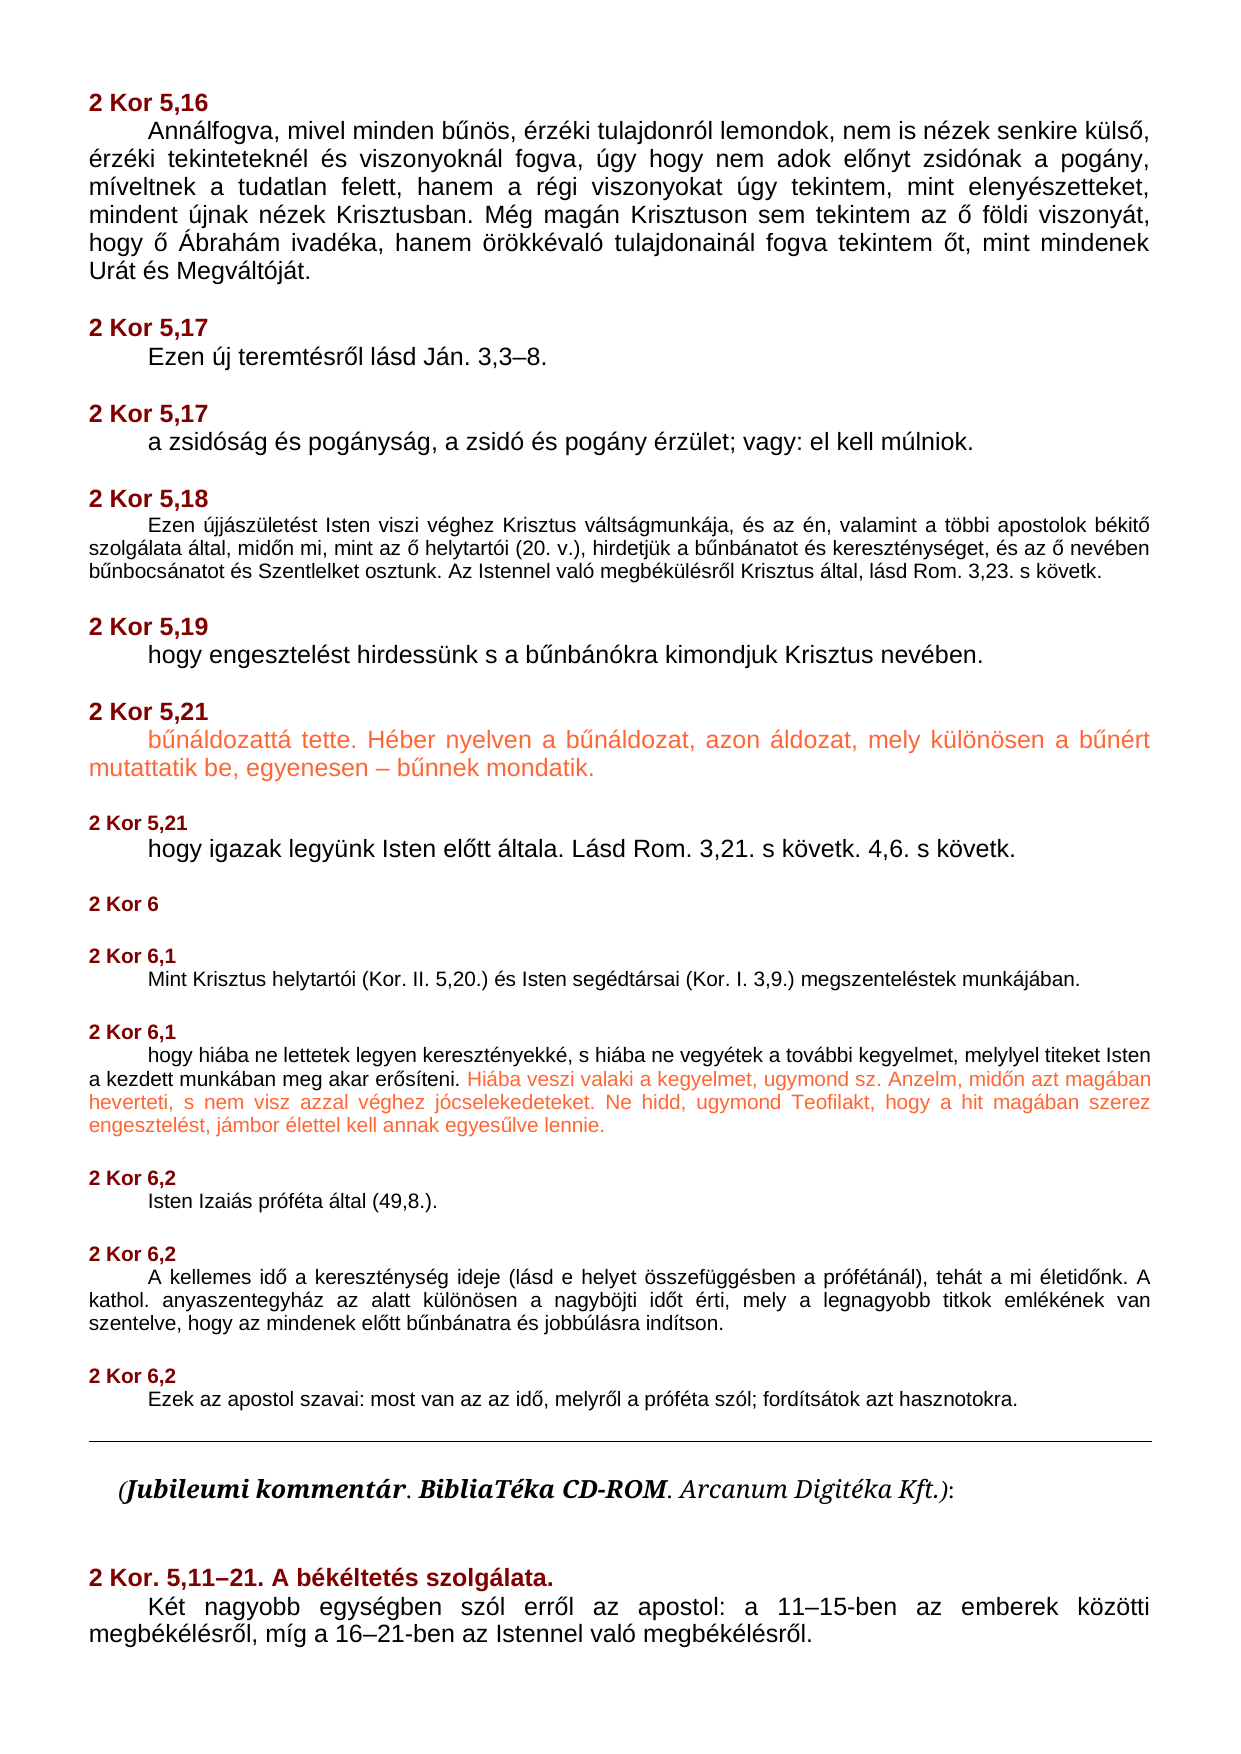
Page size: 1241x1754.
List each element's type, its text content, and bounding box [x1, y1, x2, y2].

text 2 Kor 6 [88, 892, 1152, 915]
text 2 Kor 5,17 [88, 314, 1152, 342]
text Két nagyobb egységben szól erről az apostol: a 11–15-ben az emberek közötti megbékélésről, míg a 16–21-ben az Istennel való megbékélésről. [88, 1592, 1152, 1648]
text A kellemes idő a kereszténység ideje (lásd e helyet összefüggésben a prófétánál), tehát a mi életidőnk. A kathol. anyaszentegyház az alatt különösen a nagyböjti időt érti, mely a legnagyobb titkok emlékének van szentelve, hogy az mindenek előtt bűnbánatra és jobbúlásra indítson. [88, 1266, 1152, 1335]
text Ezen újjászületést Isten viszi véghez Krisztus váltságmunkája, és az én, valamint a többi apostolok békitő szolgálata által, midőn mi, mint az ő helytartói (20. v.), hirdetjük a bűnbánatot és kereszténységet, és az ő nevében bűnbocsánatot és Szentlelket osztunk. Az Istennel való megbékülésről Krisztus által, lásd Rom. 3,23. s követk. [88, 513, 1152, 583]
text Ezen új teremtésről lásd Ján. 3,3–8. [88, 342, 1152, 370]
text hogy engesztelést hirdessünk s a bűnbánókra kimondjuk Krisztus nevében. [88, 640, 1152, 668]
text Annálfogva, mivel minden bűnös, érzéki tulajdonról lemondok, nem is nézek senkire külső, érzéki tekinteteknél és viszonyoknál fogva, úgy hogy nem adok előnyt zsidónak a pogány, míveltnek a tudatlan felett, hanem a régi viszonyokat úgy tekintem, mint elenyészetteket, mindent újnak nézek Krisztusban. Még magán Krisztuson sem tekintem az ő földi viszonyát, hogy ő Ábrahám ivadéka, hanem örökkévaló tulajdonainál fogva tekintem őt, mint mindenek Urát és Megváltóját. [88, 117, 1152, 285]
text 2 Kor 5,18 [88, 485, 1152, 513]
text 2 Kor 5,21 [88, 698, 1152, 726]
text (Jubileumi kommentár. BibliaTéka CD-ROM. Arcanum Digitéka Kft.): [88, 1442, 1152, 1535]
text bűnáldozattá tette. Héber nyelven a bűnáldozat, azon áldozat, mely különösen a bűnért mutattatik be, egyenesen – bűnnek mondatik. [88, 726, 1152, 782]
text a zsidóság és pogányság, a zsidó és pogány érzület; vagy: el kell múlniok. [88, 428, 1152, 456]
text Ezek az apostol szavai: most van az az idő, melyről a próféta szól; fordítsátok azt hasznotokra. [88, 1388, 1152, 1411]
text 2 Kor 5,16 [88, 88, 1152, 117]
text hogy hiába ne lettetek legyen keresztényekké, s hiába ne vegyétek a további kegyelmet, melylyel titeket Isten a kezdett munkában meg akar erősíteni. Hiába veszi valaki a kegyelmet, ugymond sz. Anzelm, midőn azt magában heverteti, s nem visz azzal véghez jócselekedeteket. Ne hidd, ugymond Teofilakt, hogy a hit magában szerez engesztelést, jámbor élettel kell annak egyesűlve lennie. [88, 1044, 1152, 1137]
text 2 Kor 5,17 [88, 400, 1152, 428]
text 2 Kor 5,19 [88, 612, 1152, 640]
text hogy igazak legyünk Isten előtt általa. Lásd Rom. 3,21. s követk. 4,6. s követk. [88, 835, 1152, 863]
text 2 Kor 6,2 [88, 1166, 1152, 1190]
text Mint Krisztus helytartói (Kor. II. 5,20.) és Isten segédtársai (Kor. I. 3,9.) megszenteléstek munkájában. [88, 968, 1152, 991]
text 2 Kor 6,2 [88, 1365, 1152, 1388]
text 2 Kor 5,21 [88, 811, 1152, 835]
text 2 Kor 6,2 [88, 1242, 1152, 1266]
text 2 Kor. 5,11–21. A békéltetés szolgálata. [88, 1564, 1152, 1592]
text 2 Kor 6,1 [88, 945, 1152, 968]
text 2 Kor 6,1 [88, 1021, 1152, 1044]
text Isten Izaiás próféta által (49,8.). [88, 1190, 1152, 1213]
